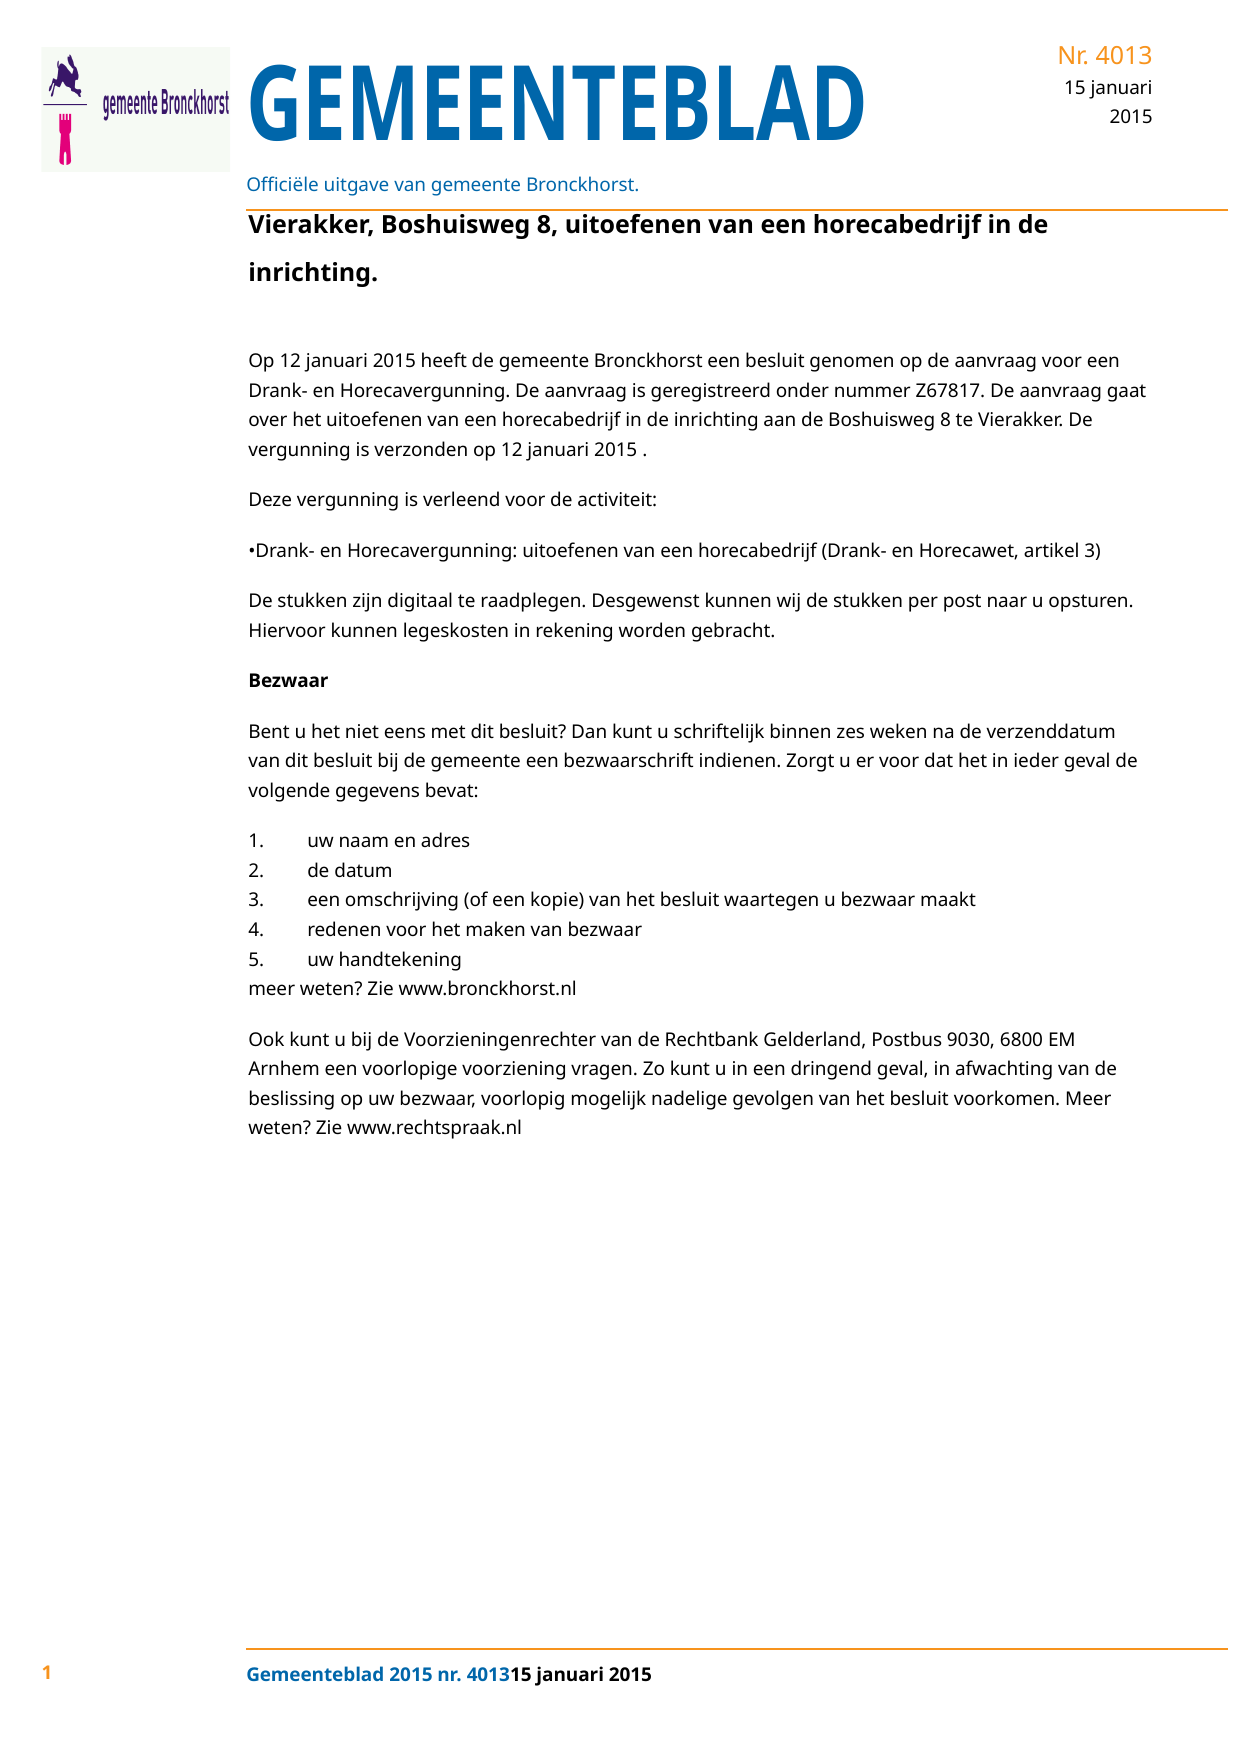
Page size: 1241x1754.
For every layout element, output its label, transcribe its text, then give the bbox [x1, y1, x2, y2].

text •Drank- en Horecavergunning: uitoefenen van een horecabedrijf (Drank- en Horecawet, artikel 3) [248, 537, 1152, 563]
list uw naam en adres [248, 827, 1152, 853]
text Deze vergunning is verleend voor de activiteit: [248, 487, 1152, 512]
text Bezwaar [248, 667, 1152, 693]
list de datum [248, 857, 1152, 883]
list een omschrijving (of een kopie) van het besluit waartegen u bezwaar maakt [248, 887, 1152, 912]
text Op 12 januari 2015 heeft de gemeente Bronckhorst een besluit genomen op de aanvraag voor een Drank- en Horecavergunning. De aanvraag is geregistreerd onder nummer Z67817. De aanvraag gaat over het uitoefenen van een horecabedrijf in de inrichting aan de Boshuisweg 8 te Vierakker. De vergunning is verzonden op 12 januari 2015 . [248, 347, 1152, 462]
picture [41, 47, 231, 172]
text Bent u het niet eens met dit besluit? Dan kunt u schriftelijk binnen zes weken na de verzenddatum van dit besluit bij de gemeente een bezwaarschrift indienen. Zorgt u er voor dat het in ieder geval de volgende gegevens bevat: [248, 718, 1152, 803]
text meer weten? Zie www.bronckhorst.nl [248, 975, 1152, 1001]
text De stukken zijn digitaal te raadplegen. Desgewenst kunnen wij de stukken per post naar u opsturen. Hiervoor kunnen legeskosten in rekening worden gebracht. [248, 587, 1152, 643]
list redenen voor het maken van bezwaar [248, 916, 1152, 942]
list uw handtekening [248, 946, 1152, 972]
text Vierakker, Boshuisweg 8, uitoefenen van een horecabedrijf in de inrichting. [248, 211, 1152, 288]
text Ook kunt u bij de Voorzieningenrechter van de Rechtbank Gelderland, Postbus 9030, 6800 EM Arnhem een voorlopige voorziening vragen. Zo kunt u in een dringend geval, in afwachting van de beslissing op uw bezwaar, voorlopig mogelijk nadelige gevolgen van het besluit voorkomen. Meer weten? Zie www.rechtspraak.nl [248, 1026, 1152, 1140]
